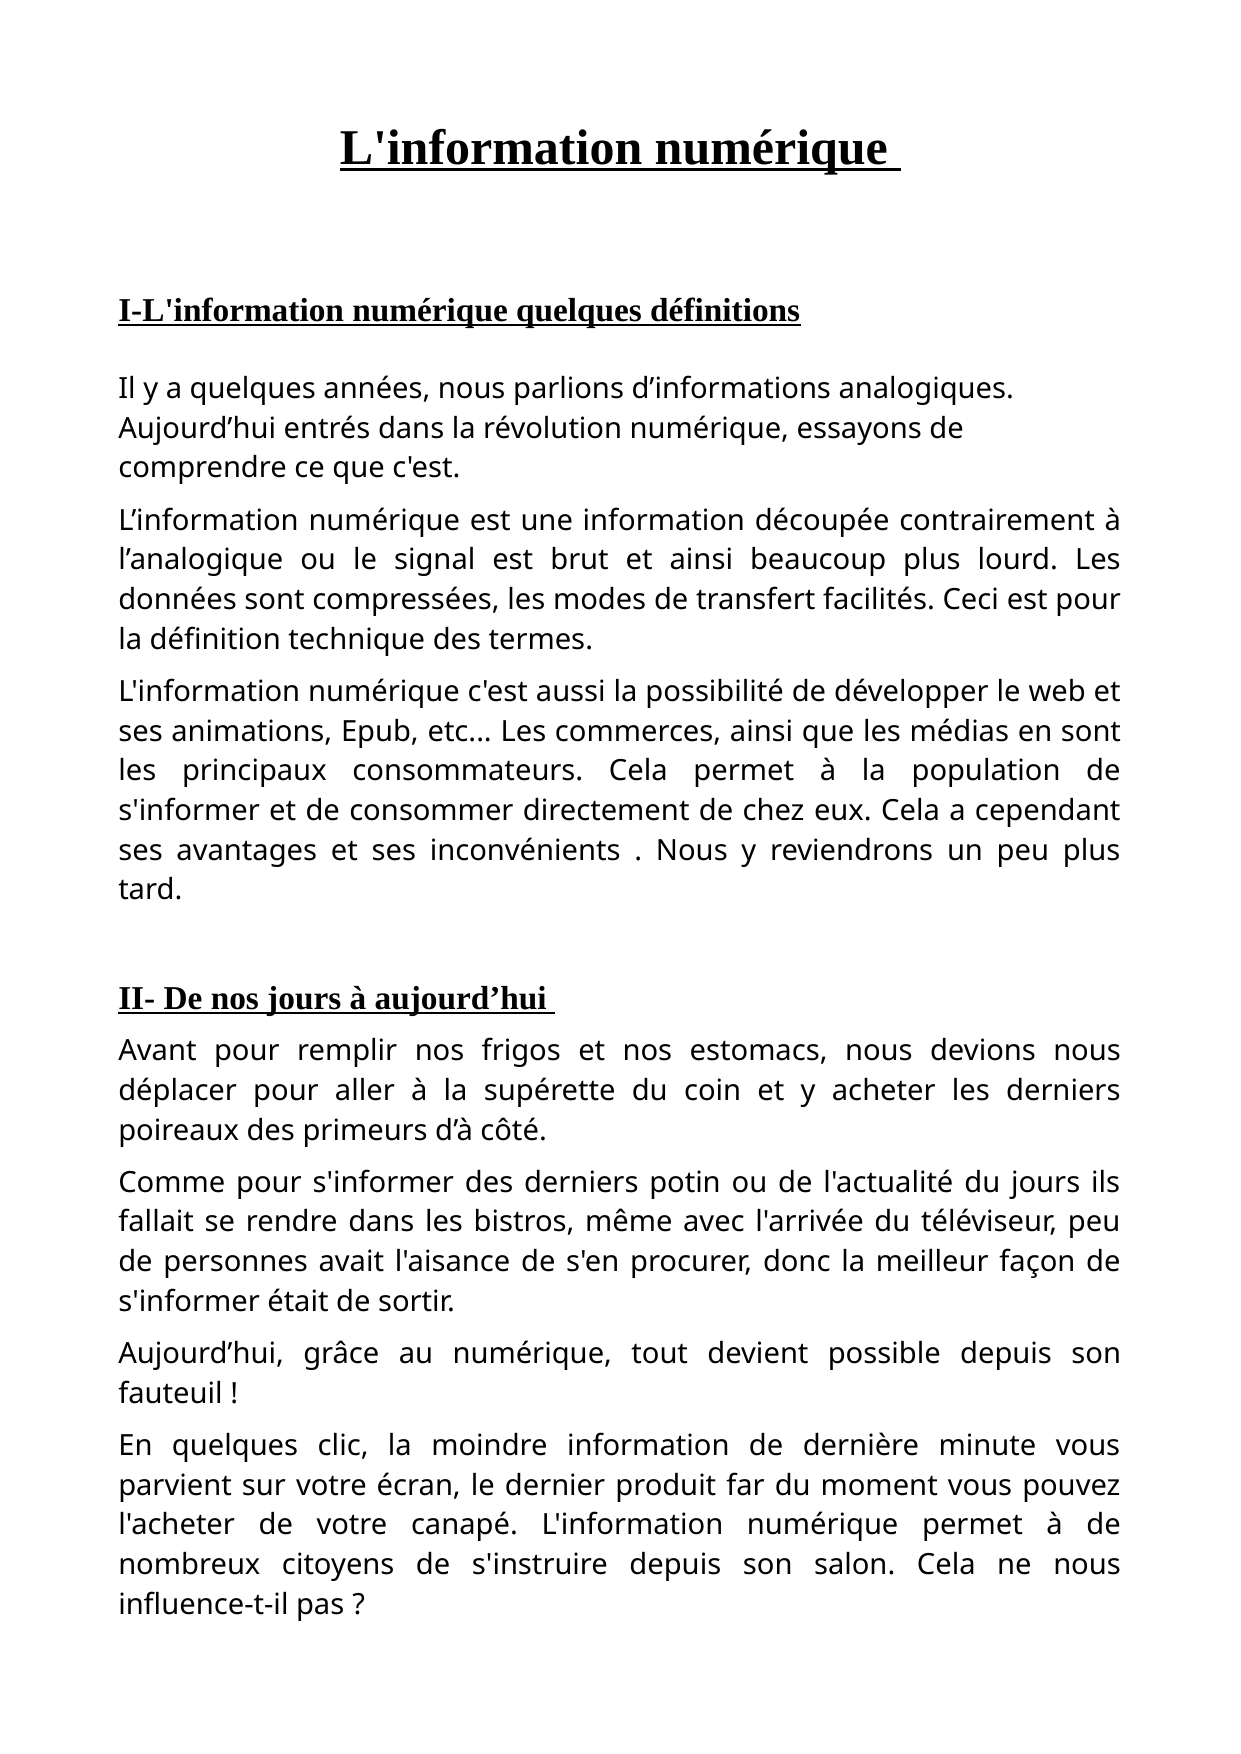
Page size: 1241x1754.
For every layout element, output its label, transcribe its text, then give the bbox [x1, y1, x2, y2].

text L’information numérique est une information découpée contrairement à l’analogique ou le signal est brut et ainsi beaucoup plus lourd. Les données sont compressées, les modes de transfert facilités. Ceci est pour la définition technique des termes. [118, 499, 1122, 658]
text En quelques clic, la moindre information de dernière minute vous parvient sur votre écran, le dernier produit far du moment vous pouvez l'acheter de votre canapé. L'information numérique permet à de nombreux citoyens de s'instruire depuis son salon. Cela ne nous influence-t-il pas ? [118, 1424, 1122, 1623]
text II- De nos jours à aujourd’hui [118, 979, 1122, 1017]
text Aujourd’hui, grâce au numérique, tout devient possible depuis son fauteuil ! [118, 1332, 1122, 1412]
text Il y a quelques années, nous parlions d’informations analogiques. Aujourd’hui entrés dans la révolution numérique, essayons de comprendre ce que c'est. [118, 367, 1122, 486]
text L'information numérique [118, 118, 1122, 176]
text Comme pour s'informer des derniers potin ou de l'actualité du jours ils fallait se rendre dans les bistros, même avec l'arrivée du téléviseur, peu de personnes avait l'aisance de s'en procurer, donc la meilleur façon de s'informer était de sortir. [118, 1161, 1122, 1320]
text Avant pour remplir nos frigos et nos estomacs, nous devions nous déplacer pour aller à la supérette du coin et y acheter les derniers poireaux des primeurs d’à côté. [118, 1029, 1122, 1148]
text I-L'information numérique quelques définitions [118, 291, 1122, 329]
text L'information numérique c'est aussi la possibilité de développer le web et ses animations, Epub, etc... Les commerces, ainsi que les médias en sont les principaux consommateurs. Cela permet à la population de s'informer et de consommer directement de chez eux. Cela a cependant ses avantages et ses inconvénients . Nous y reviendrons un peu plus tard. [118, 670, 1122, 908]
